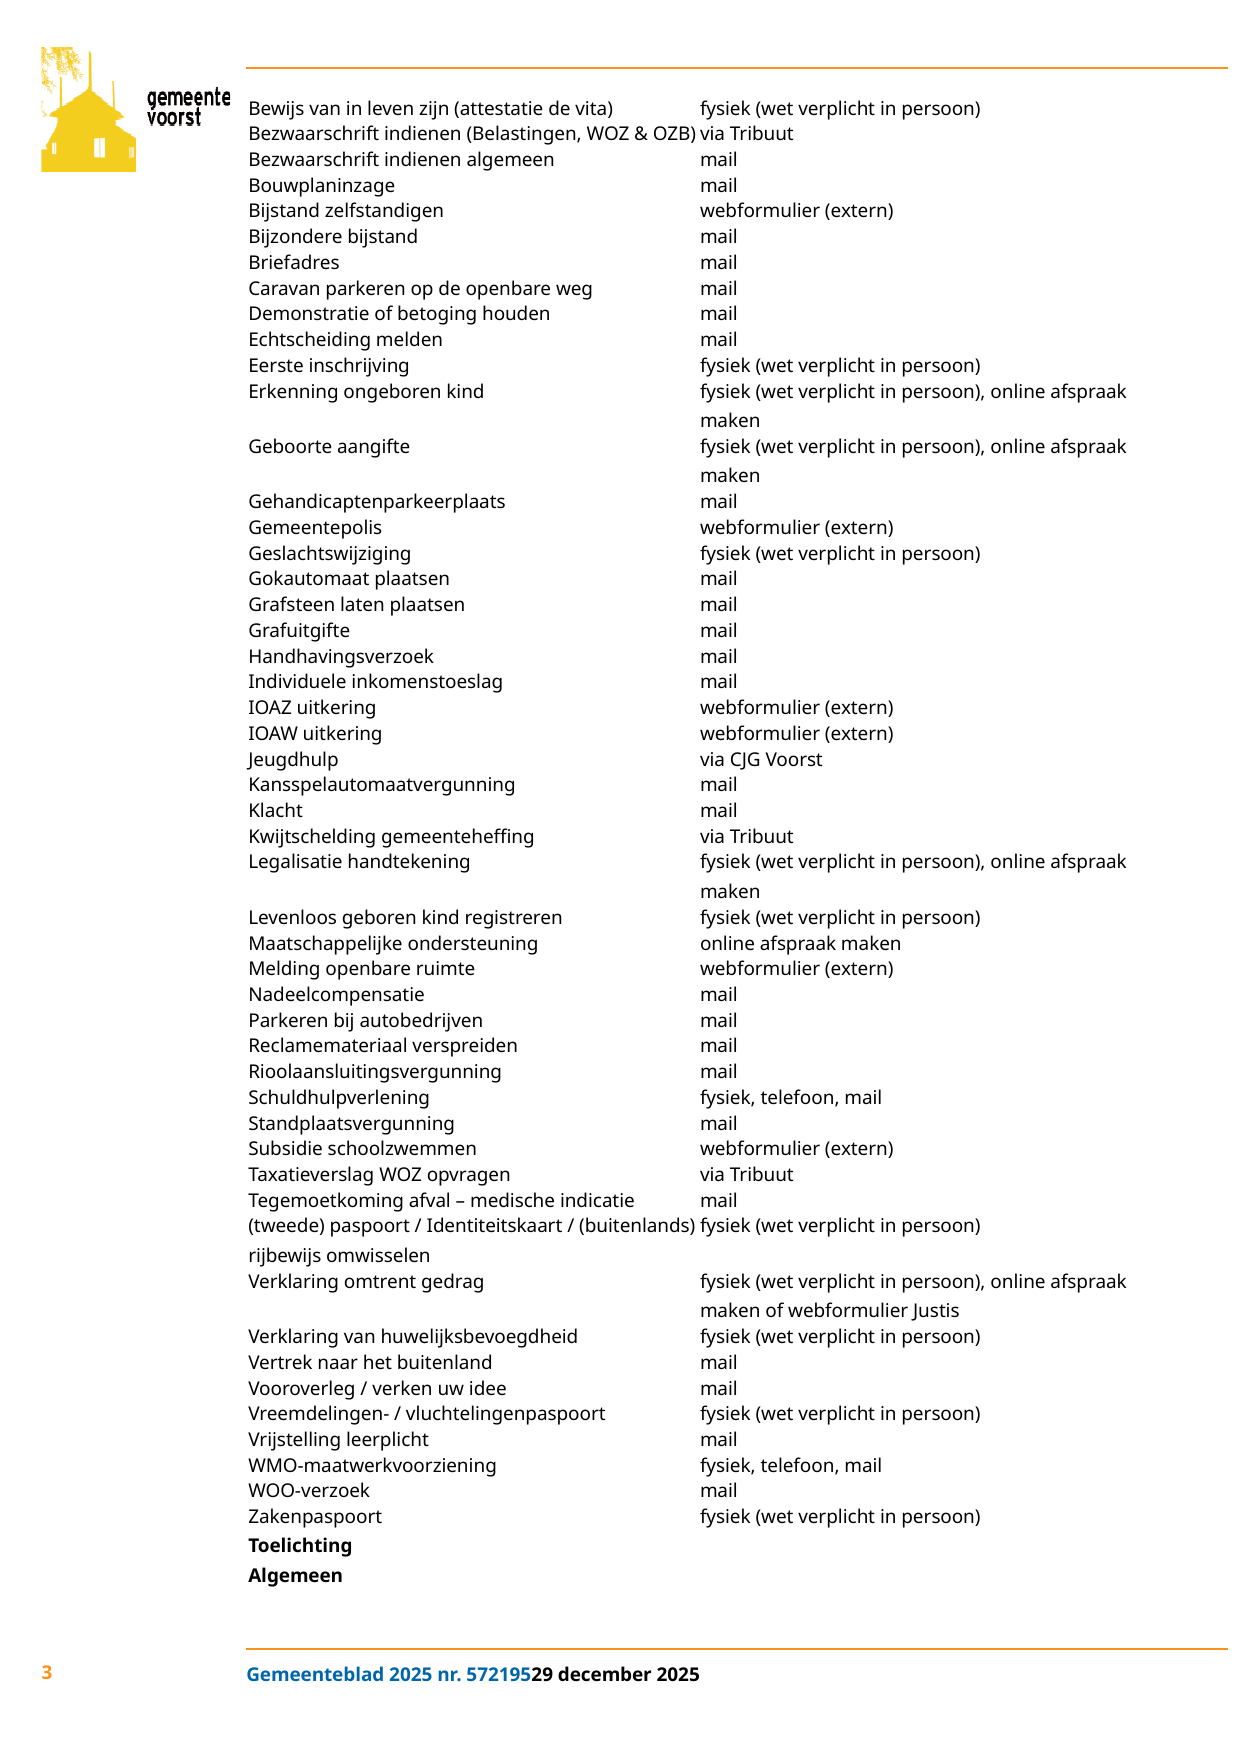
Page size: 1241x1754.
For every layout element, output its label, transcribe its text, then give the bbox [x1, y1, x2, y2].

table_cell mail [700, 1426, 1152, 1452]
table_cell Gemeentepolis [248, 514, 700, 540]
table_cell Verklaring omtrent gedrag [248, 1268, 700, 1323]
table_cell Demonstratie of betoging houden [248, 301, 700, 326]
table_cell Rioolaansluitingsvergunning [248, 1058, 700, 1084]
table_cell Bouwplaninzage [248, 172, 700, 198]
table_cell fysiek (wet verplicht in persoon) [700, 1401, 1152, 1426]
table_cell (tweede) paspoort / Identiteitskaart / (buitenlands) rijbewijs omwisselen [248, 1213, 700, 1268]
table_cell fysiek (wet verplicht in persoon) [700, 904, 1152, 930]
table_cell mail [700, 1187, 1152, 1213]
table_cell webformulier (extern) [700, 955, 1152, 981]
table_cell via CJG Voorst [700, 746, 1152, 771]
table_cell fysiek (wet verplicht in persoon) [700, 1213, 1152, 1268]
table_cell fysiek (wet verplicht in persoon) [700, 1323, 1152, 1349]
picture [41, 47, 231, 172]
table_cell Geboorte aangifte [248, 433, 700, 488]
table_cell mail [700, 301, 1152, 326]
table_cell Vrijstelling leerplicht [248, 1426, 700, 1452]
table_cell mail [700, 489, 1152, 514]
table_cell mail [700, 643, 1152, 668]
table_cell IOAW uitkering [248, 720, 700, 746]
table_cell Kansspelautomaatvergunning [248, 771, 700, 797]
table_cell Legalisatie handtekening [248, 849, 700, 904]
table_cell Vooroverleg / verken uw idee [248, 1375, 700, 1401]
table_cell webformulier (extern) [700, 198, 1152, 223]
table_cell Eerste inschrijving [248, 352, 700, 378]
table_cell mail [700, 1349, 1152, 1375]
text Toelichting [248, 1532, 1152, 1558]
table_cell mail [700, 617, 1152, 643]
table_cell Melding openbare ruimte [248, 955, 700, 981]
table_cell webformulier (extern) [700, 1136, 1152, 1161]
table_cell Grafuitgifte [248, 617, 700, 643]
table_cell mail [700, 249, 1152, 275]
text Algemeen [248, 1562, 1152, 1588]
table_cell webformulier (extern) [700, 514, 1152, 540]
table_cell mail [700, 1058, 1152, 1084]
table_cell Subsidie schoolzwemmen [248, 1136, 700, 1161]
table_cell fysiek, telefoon, mail [700, 1452, 1152, 1478]
table_cell Bewijs van in leven zijn (attestatie de vita) [248, 95, 700, 121]
table_cell Levenloos geboren kind registreren [248, 904, 700, 930]
table_cell fysiek, telefoon, mail [700, 1084, 1152, 1110]
table_cell mail [700, 591, 1152, 617]
table_cell Caravan parkeren op de openbare weg [248, 275, 700, 301]
table_cell mail [700, 566, 1152, 591]
table_cell fysiek (wet verplicht in persoon) [700, 1504, 1152, 1529]
table_cell mail [700, 172, 1152, 198]
table_cell Zakenpaspoort [248, 1504, 700, 1529]
table_cell Individuele inkomenstoeslag [248, 669, 700, 694]
table_cell Vreemdelingen- / vluchtelingenpaspoort [248, 1401, 700, 1426]
table_cell via Tribuut [700, 1161, 1152, 1187]
table_cell Kwijtschelding gemeenteheffing [248, 823, 700, 849]
table_cell Klacht [248, 797, 700, 823]
table_cell Bijstand zelfstandigen [248, 198, 700, 223]
table_cell Vertrek naar het buitenland [248, 1349, 700, 1375]
table_cell fysiek (wet verplicht in persoon) [700, 540, 1152, 566]
table_cell Maatschappelijke ondersteuning [248, 930, 700, 955]
table_cell fysiek (wet verplicht in persoon), online afspraak maken [700, 849, 1152, 904]
table_cell WOO-verzoek [248, 1478, 700, 1503]
table_cell Tegemoetkoming afval – medische indicatie [248, 1187, 700, 1213]
table_cell WMO-maatwerkvoorziening [248, 1452, 700, 1478]
table_cell fysiek (wet verplicht in persoon), online afspraak maken of webformulier Justis [700, 1268, 1152, 1323]
table_cell via Tribuut [700, 823, 1152, 849]
table_cell Schuldhulpverlening [248, 1084, 700, 1110]
table_cell Jeugdhulp [248, 746, 700, 771]
table_cell mail [700, 1110, 1152, 1136]
table_cell IOAZ uitkering [248, 694, 700, 720]
table_cell Geslachtswijziging [248, 540, 700, 566]
table_cell mail [700, 1375, 1152, 1401]
table_cell Parkeren bij autobedrijven [248, 1007, 700, 1033]
table_cell Taxatieverslag WOZ opvragen [248, 1161, 700, 1187]
table_cell Standplaatsvergunning [248, 1110, 700, 1136]
table_cell mail [700, 224, 1152, 249]
table_cell Gokautomaat plaatsen [248, 566, 700, 591]
table_cell Grafsteen laten plaatsen [248, 591, 700, 617]
table_cell Reclamemateriaal verspreiden [248, 1033, 700, 1058]
table_cell fysiek (wet verplicht in persoon), online afspraak maken [700, 378, 1152, 433]
table_cell Bezwaarschrift indienen algemeen [248, 146, 700, 172]
table_cell webformulier (extern) [700, 694, 1152, 720]
table_cell fysiek (wet verplicht in persoon) [700, 352, 1152, 378]
table_cell mail [700, 326, 1152, 352]
table_cell mail [700, 1033, 1152, 1058]
table_cell mail [700, 981, 1152, 1007]
table_cell Bezwaarschrift indienen (Belastingen, WOZ & OZB) [248, 121, 700, 146]
table_cell Erkenning ongeboren kind [248, 378, 700, 433]
table_cell mail [700, 771, 1152, 797]
table_cell online afspraak maken [700, 930, 1152, 955]
table_cell Briefadres [248, 249, 700, 275]
table_cell Gehandicaptenparkeerplaats [248, 489, 700, 514]
table_cell mail [700, 146, 1152, 172]
table_cell Echtscheiding melden [248, 326, 700, 352]
table_cell via Tribuut [700, 121, 1152, 146]
table_cell Bijzondere bijstand [248, 224, 700, 249]
table_cell mail [700, 1007, 1152, 1033]
table_cell mail [700, 275, 1152, 301]
table_cell Nadeelcompensatie [248, 981, 700, 1007]
table_cell fysiek (wet verplicht in persoon), online afspraak maken [700, 433, 1152, 488]
table_cell mail [700, 669, 1152, 694]
table_cell mail [700, 1478, 1152, 1503]
table_cell mail [700, 797, 1152, 823]
table_cell webformulier (extern) [700, 720, 1152, 746]
table_cell Verklaring van huwelijksbevoegdheid [248, 1323, 700, 1349]
table_cell fysiek (wet verplicht in persoon) [700, 95, 1152, 121]
table_cell Handhavingsverzoek [248, 643, 700, 668]
